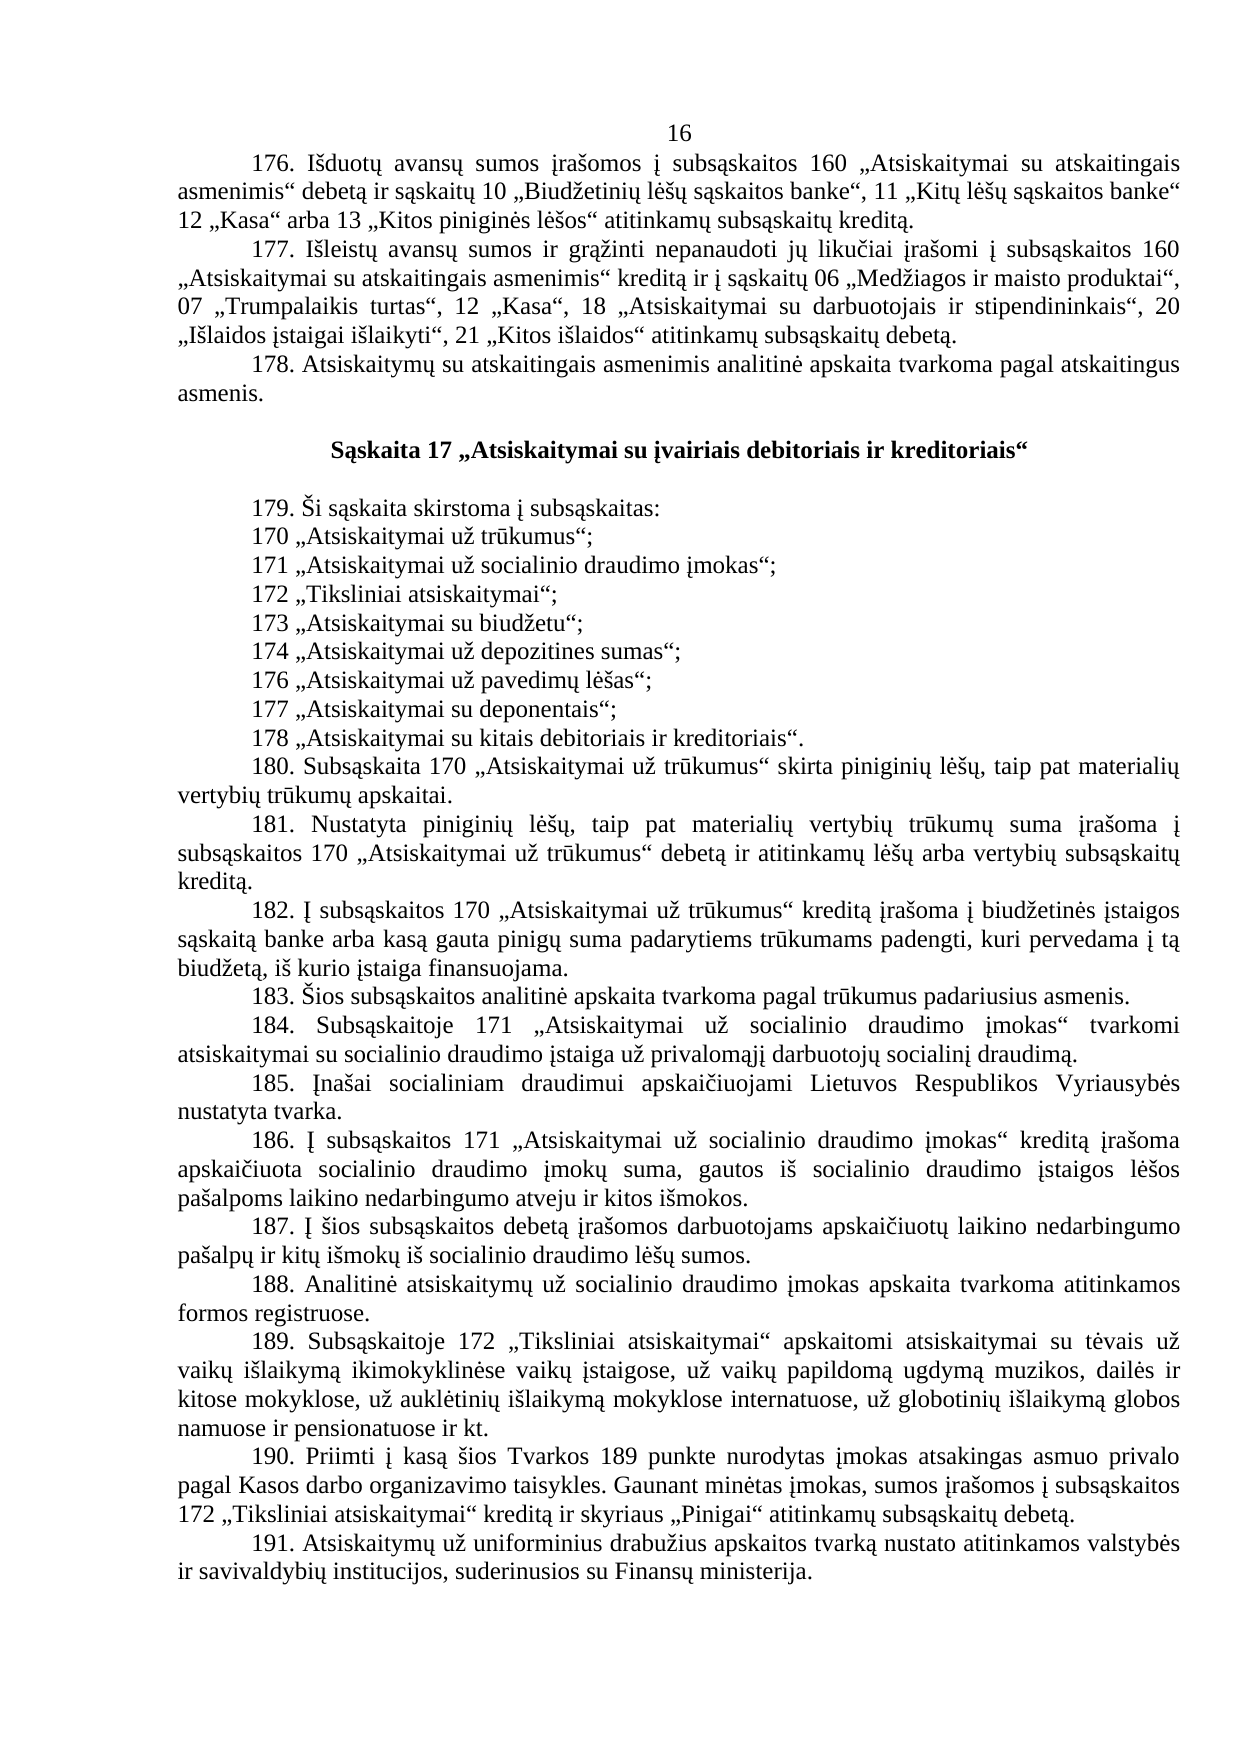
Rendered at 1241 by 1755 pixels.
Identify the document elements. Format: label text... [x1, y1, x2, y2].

text 186. Į subsąskaitos 171 „Atsiskaitymai už socialinio draudimo įmokas“ kreditą įrašoma apskaičiuota socialinio draudimo įmokų suma, gautos iš socialinio draudimo įstaigos lėšos pašalpoms laikino nedarbingumo atveju ir kitos išmokos. [177, 1125, 1181, 1211]
text 191. Atsiskaitymų už uniforminius drabužius apskaitos tvarką nustato atitinkamos valstybės ir savivaldybių institucijos, suderinusios su Finansų ministerija. [177, 1528, 1181, 1585]
text 178. Atsiskaitymų su atskaitingais asmenimis analitinė apskaita tvarkoma pagal atskaitingus asmenis. [177, 349, 1181, 406]
text 190. Priimti į kasą šios Tvarkos 189 punkte nurodytas įmokas atsakingas asmuo privalo pagal Kasos darbo organizavimo taisykles. Gaunant minėtas įmokas, sumos įrašomos į subsąskaitos 172 „Tiksliniai atsiskaitymai“ kreditą ir skyriaus „Pinigai“ atitinkamų subsąskaitų debetą. [177, 1441, 1181, 1528]
text 180. Subsąskaita 170 „Atsiskaitymai už trūkumus“ skirta piniginių lėšų, taip pat materialių vertybių trūkumų apskaitai. [177, 751, 1181, 809]
text 174 „Atsiskaitymai už depozitines sumas“; [177, 636, 1181, 665]
text 187. Į šios subsąskaitos debetą įrašomos darbuotojams apskaičiuotų laikino nedarbingumo pašalpų ir kitų išmokų iš socialinio draudimo lėšų sumos. [177, 1211, 1181, 1269]
text 176 „Atsiskaitymai už pavedimų lėšas“; [177, 665, 1181, 694]
text 177. Išleistų avansų sumos ir grąžinti nepanaudoti jų likučiai įrašomi į subsąskaitos 160 „Atsiskaitymai su atskaitingais asmenimis“ kreditą ir į sąskaitų 06 „Medžiagos ir maisto produktai“, 07 „Trumpalaikis turtas“, 12 „Kasa“, 18 „Atsiskaitymai su darbuotojais ir stipendininkais“, 20 „Išlaidos įstaigai išlaikyti“, 21 „Kitos išlaidos“ atitinkamų subsąskaitų debetą. [177, 234, 1181, 349]
text 184. Subsąskaitoje 171 „Atsiskaitymai už socialinio draudimo įmokas“ tvarkomi atsiskaitymai su socialinio draudimo įstaiga už privalomąjį darbuotojų socialinį draudimą. [177, 1010, 1181, 1068]
text 189. Subsąskaitoje 172 „Tiksliniai atsiskaitymai“ apskaitomi atsiskaitymai su tėvais už vaikų išlaikymą ikimokyklinėse vaikų įstaigose, už vaikų papildomą ugdymą muzikos, dailės ir kitose mokyklose, už auklėtinių išlaikymą mokyklose internatuose, už globotinių išlaikymą globos namuose ir pensionatuose ir kt. [177, 1326, 1181, 1441]
text 181. Nustatyta piniginių lėšų, taip pat materialių vertybių trūkumų suma įrašoma į subsąskaitos 170 „Atsiskaitymai už trūkumus“ debetą ir atitinkamų lėšų arba vertybių subsąskaitų kreditą. [177, 809, 1181, 895]
text 171 „Atsiskaitymai už socialinio draudimo įmokas“; [177, 550, 1181, 579]
text 176. Išduotų avansų sumos įrašomos į subsąskaitos 160 „Atsiskaitymai su atskaitingais asmenimis“ debetą ir sąskaitų 10 „Biudžetinių lėšų sąskaitos banke“, 11 „Kitų lėšų sąskaitos banke“ 12 „Kasa“ arba 13 „Kitos piniginės lėšos“ atitinkamų subsąskaitų kreditą. [177, 148, 1181, 234]
text 177 „Atsiskaitymai su deponentais“; [177, 694, 1181, 723]
text 170 „Atsiskaitymai už trūkumus“; [177, 521, 1181, 550]
text Sąskaita 17 „Atsiskaitymai su įvairiais debitoriais ir kreditoriais“ [177, 435, 1181, 464]
text 178 „Atsiskaitymai su kitais debitoriais ir kreditoriais“. [177, 723, 1181, 751]
text 179. Ši sąskaita skirstoma į subsąskaitas: [177, 493, 1181, 521]
text 185. Įnašai socialiniam draudimui apskaičiuojami Lietuvos Respublikos Vyriausybės nustatyta tvarka. [177, 1068, 1181, 1125]
text 173 „Atsiskaitymai su biudžetu“; [177, 608, 1181, 636]
text 172 „Tiksliniai atsiskaitymai“; [177, 579, 1181, 608]
text 182. Į subsąskaitos 170 „Atsiskaitymai už trūkumus“ kreditą įrašoma į biudžetinės įstaigos sąskaitą banke arba kasą gauta pinigų suma padarytiems trūkumams padengti, kuri pervedama į tą biudžetą, iš kurio įstaiga finansuojama. [177, 895, 1181, 981]
text 188. Analitinė atsiskaitymų už socialinio draudimo įmokas apskaita tvarkoma atitinkamos formos registruose. [177, 1269, 1181, 1326]
text 183. Šios subsąskaitos analitinė apskaita tvarkoma pagal trūkumus padariusius asmenis. [177, 981, 1181, 1010]
